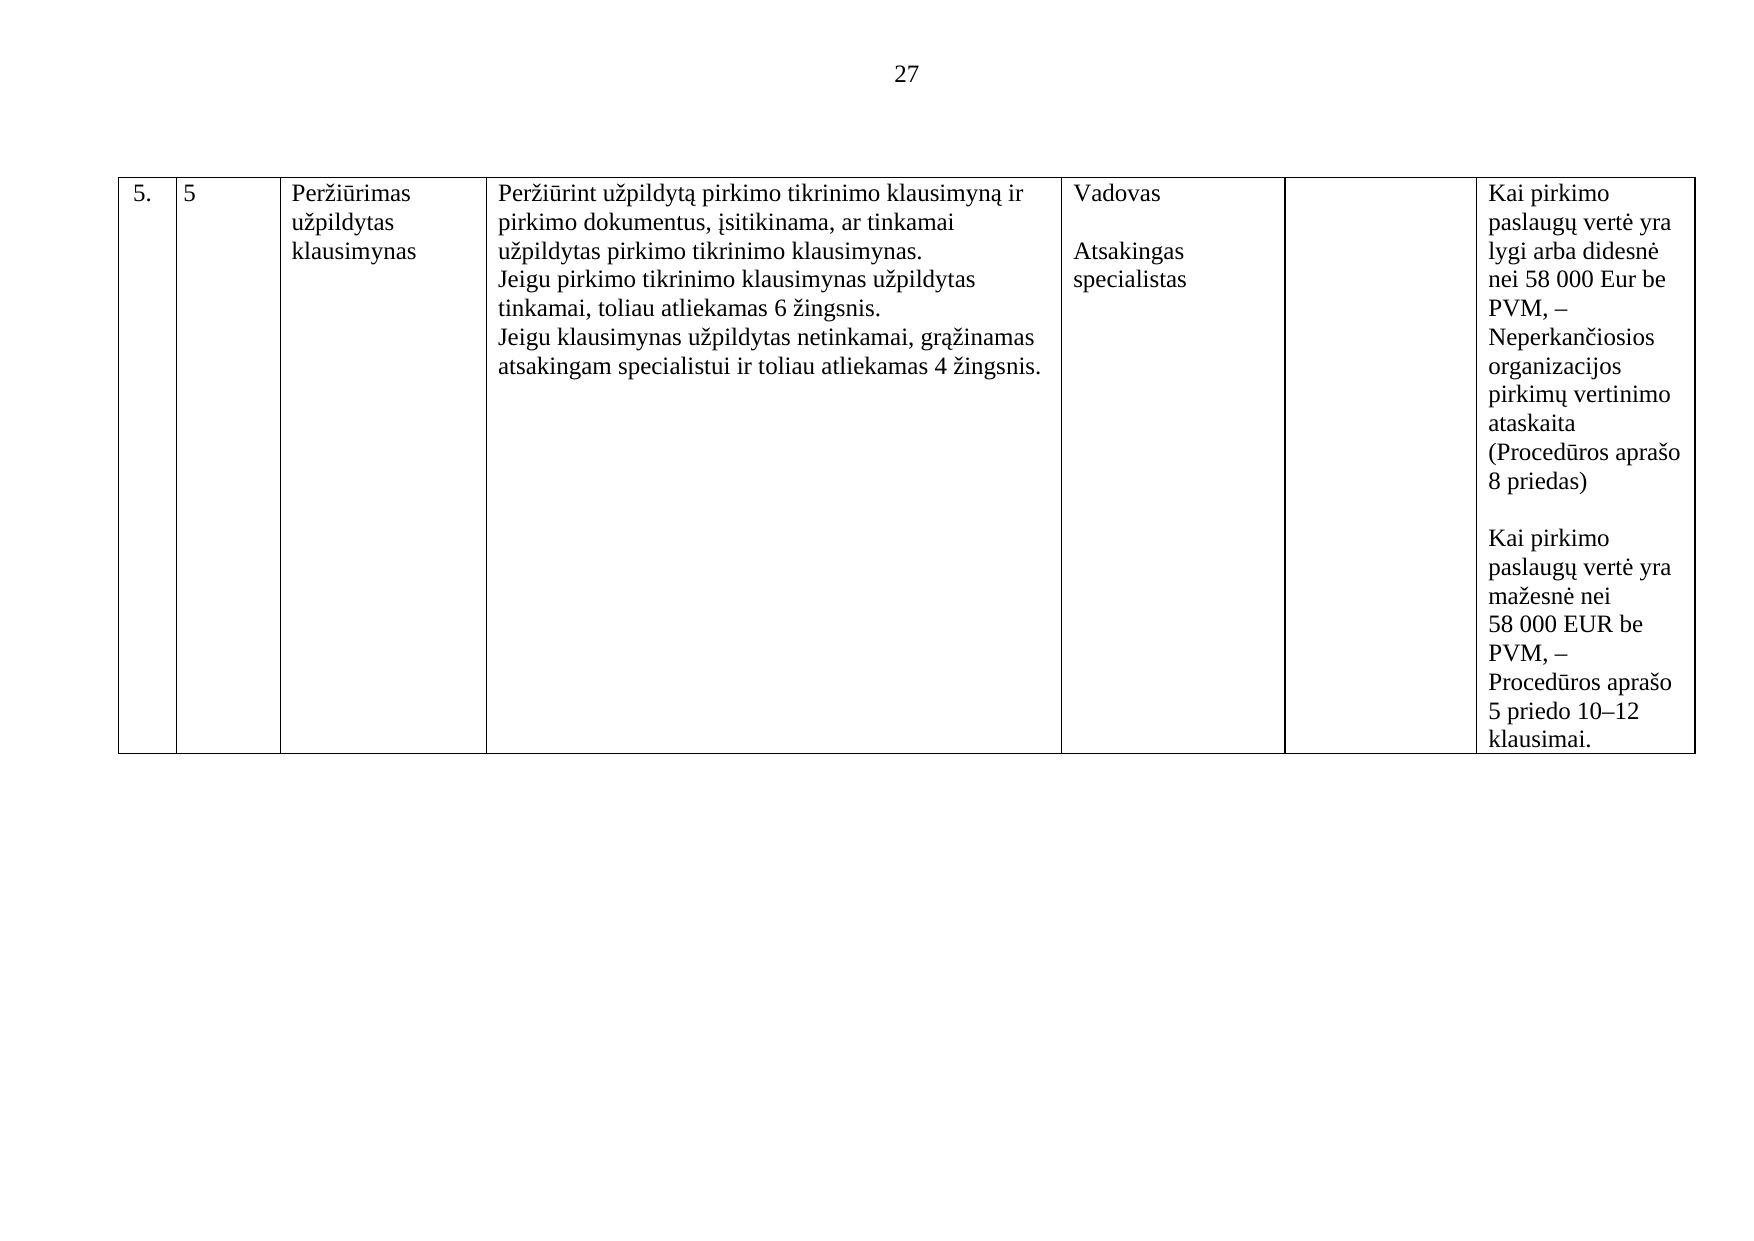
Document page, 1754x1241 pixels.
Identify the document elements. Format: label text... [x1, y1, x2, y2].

table_cell 5. [119, 178, 176, 753]
table_cell Peržiūrint užpildytą pirkimo tikrinimo klausimyną ir pirkimo dokumentus, įsitikinama, ar tinkamai užpildytas pirkimo tikrinimo klausimynas. Jeigu pirkimo tikrinimo klausimynas užpildytas tinkamai, toliau atliekamas 6 žingsnis. Jeigu klausimynas užpildytas netinkamai, grąžinamas atsakingam specialistui ir toliau atliekamas 4 žingsnis. [487, 178, 1061, 753]
table_cell Vadovas Atsakingas specialistas [1062, 178, 1284, 753]
table_cell [1286, 178, 1476, 753]
table_cell 5 [177, 178, 280, 753]
table_cell Kai pirkimo paslaugų vertė yra lygi arba didesnė nei 58 000 Eur be PVM, – Neperkančiosios organizacijos pirkimų vertinimo ataskaita (Procedūros aprašo 8 priedas) Kai pirkimo paslaugų vertė yra mažesnė nei 58 000 EUR be PVM, – Procedūros aprašo 5 priedo 10–12 klausimai. [1477, 178, 1694, 753]
table_cell Peržiūrimas užpildytas klausimynas [281, 178, 486, 753]
